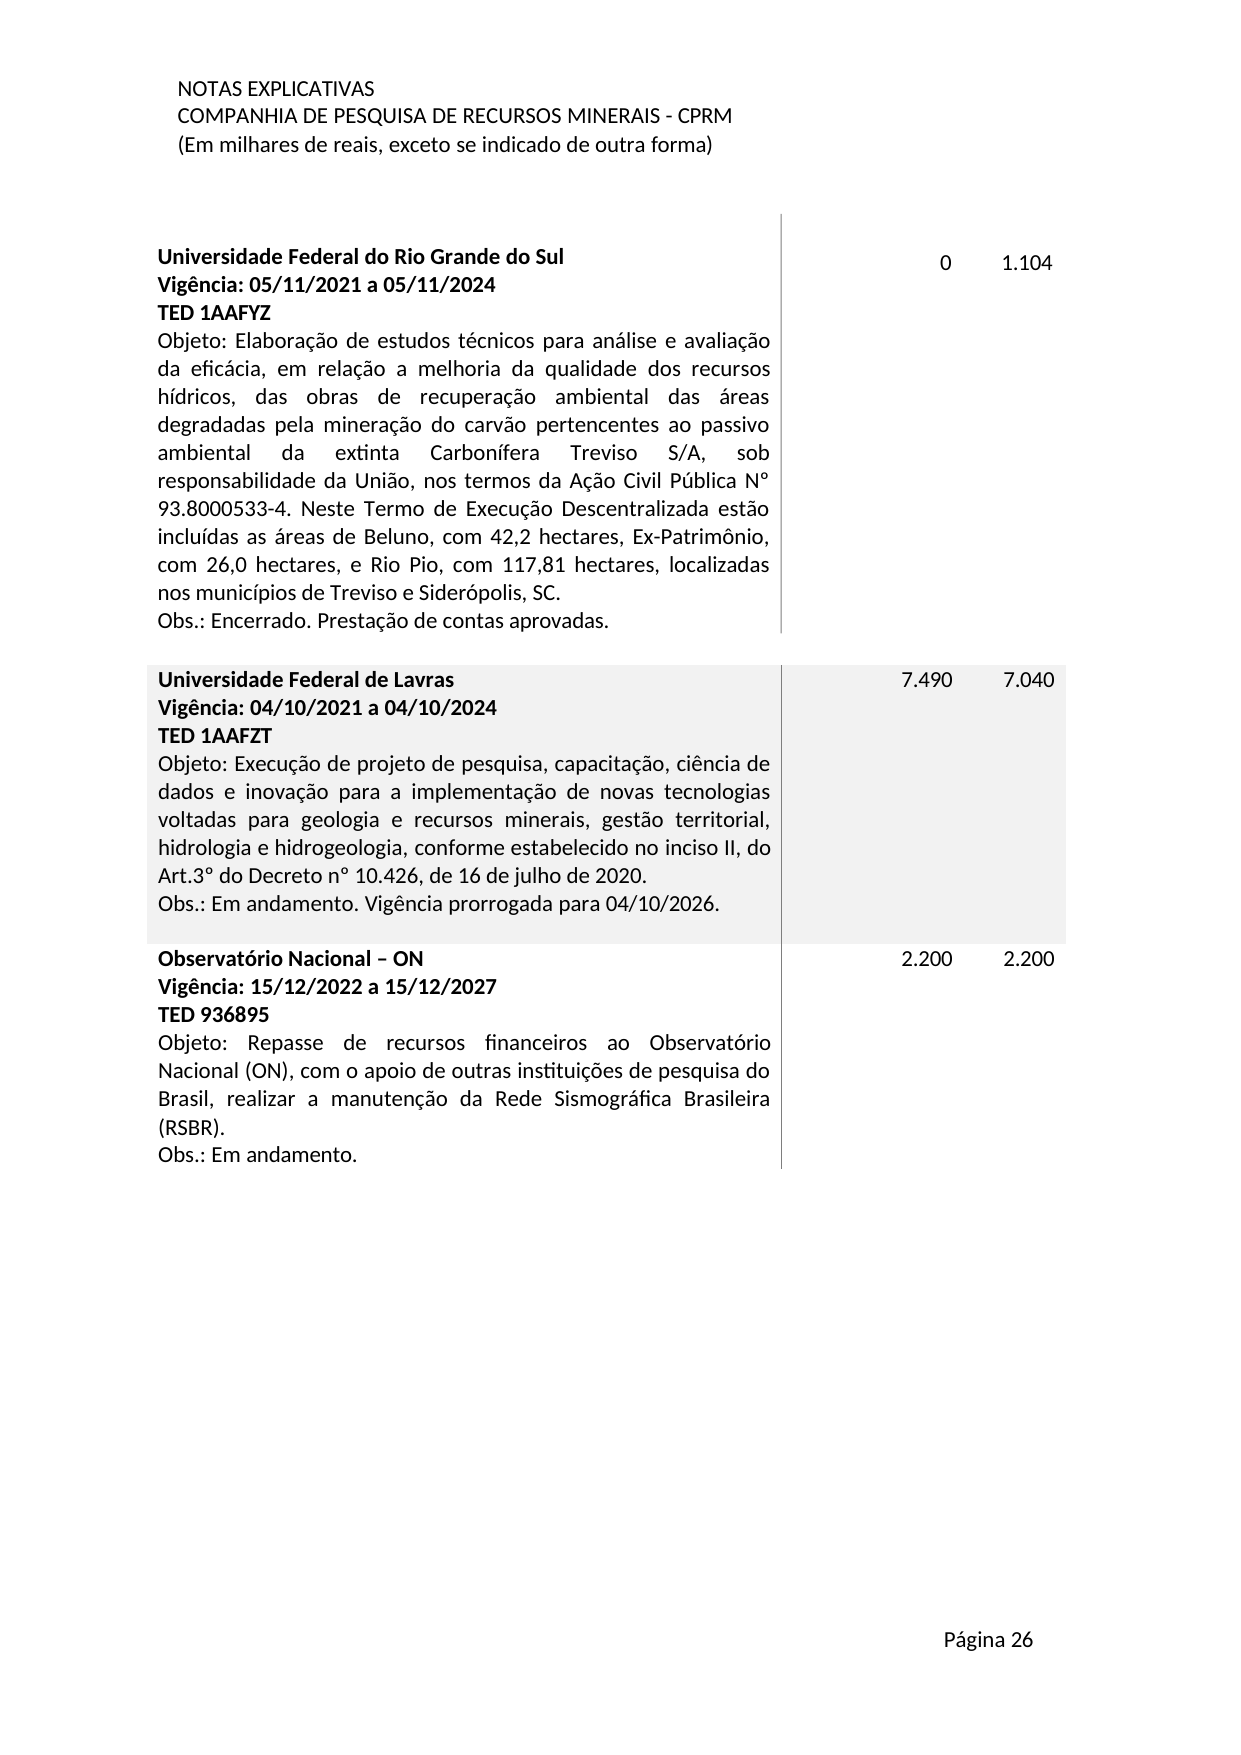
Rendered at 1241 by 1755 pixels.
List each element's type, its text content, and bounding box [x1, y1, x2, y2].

text Obs.: Encerrado. Prestação de contas aprovadas. [157, 606, 774, 634]
text Objeto: Elaboração de estudos técnicos para análise e avaliação da eficácia, em relação a melhoria da qualidade dos recursos hídricos, das obras de recuperação ambiental das áreas degradadas pela mineração do carvão pertencentes ao passivo ambiental da extinta Carbonífera Treviso S/A, sob responsabilidade da União, nos termos da Ação Civil Pública Nº 93.8000533-4. Neste Termo de Execução Descentralizada estão incluídas as áreas de Beluno, com 42,2 hectares, Ex-Patrimônio, com 26,0 hectares, e Rio Pio, com 117,81 hectares, localizadas nos municípios de Treviso e Siderópolis, SC. [157, 326, 770, 606]
table_header Universidade Federal de Lavras Vigência: 04/10/2021 a 04/10/2024 TED 1AAFZT Objeto: Execução de projeto de pesquisa, capacitação, ciência de dados e inovação para a implementação de novas tecnologias voltadas para geologia e recursos minerais, gestão territorial, hidrologia e hidrogeologia, conforme estabelecido no inciso II, do Art.3º do Decreto nº 10.426, de 16 de julho de 2020. Obs.: Em andamento. Vigência prorrogada para 04/10/2026. [147, 665, 781, 944]
table_cell Observatório Nacional – ON Vigência: 15/12/2022 a 15/12/2027 TED 936895 Objeto: Repasse de recursos financeiros ao Observatório Nacional (ON), com o apoio de outras instituições de pesquisa do Brasil, realizar a manutenção da Rede Sismográfica Brasileira (RSBR). Obs.: Em andamento. [147, 945, 781, 1169]
text TED 1AAFYZ [157, 298, 774, 326]
text 0 1.104 [940, 248, 1241, 276]
table_header 7.490 7.040 [782, 665, 1066, 944]
text Universidade Federal do Rio Grande do Sul Vigência: 05/11/2021 a 05/11/2024 [157, 242, 645, 298]
table_cell 2.200 2.200 [782, 945, 1066, 1169]
